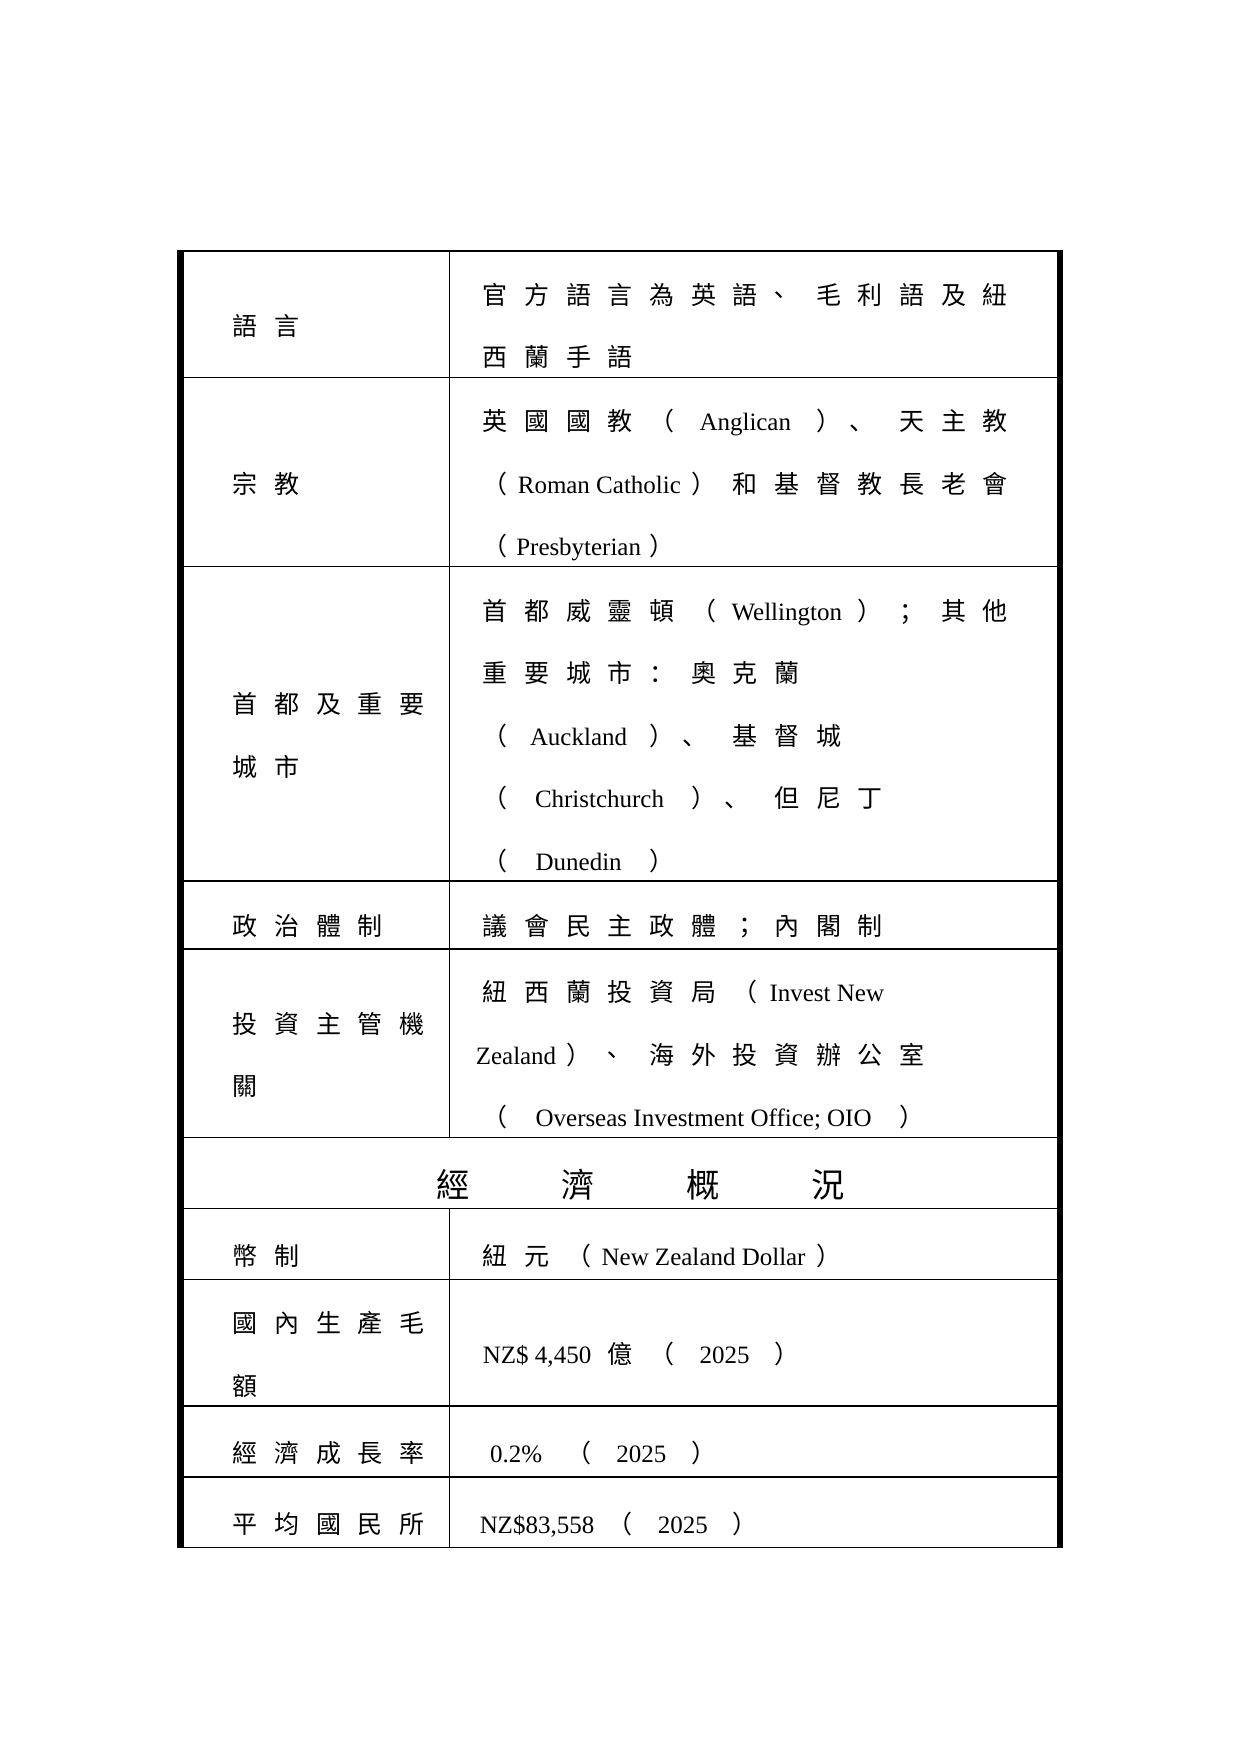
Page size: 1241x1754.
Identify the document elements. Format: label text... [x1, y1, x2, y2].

table_cell 經 濟 概 況 [184, 1138, 1057, 1208]
table_cell 首都及重要城市 [184, 567, 449, 880]
table_cell 宗教 [184, 378, 449, 566]
table_cell 紐元（New Zealand Dollar） [450, 1209, 1057, 1278]
table_cell NZ$83,558（2025） [450, 1478, 1057, 1547]
table_cell NZ$ 4,450億（2025） [450, 1280, 1057, 1405]
table_cell 議會民主政體；內閣制 [450, 882, 1057, 948]
table_cell 語言 [184, 252, 449, 377]
table_cell 政治體制 [184, 882, 449, 948]
table_cell 英國國教（Anglican）、天主教（Roman Catholic）和基督教長老會（Presbyterian） [450, 378, 1057, 566]
table_cell 紐西蘭投資局（Invest New Zealand）、海外投資辦公室（Overseas Investment Office; OIO） [450, 950, 1057, 1137]
table_cell 平均國民所 [184, 1478, 449, 1547]
table_cell 官方語言為英語、毛利語及紐西蘭手語 [450, 252, 1057, 377]
table_cell 國內生產毛額 [184, 1280, 449, 1405]
table_cell 幣制 [184, 1209, 449, 1278]
table_cell 0.2%（2025） [450, 1407, 1057, 1476]
table_cell 投資主管機關 [184, 950, 449, 1137]
table_cell 首都威靈頓（Wellington）；其他重要城市：奧克蘭（Auckland）、基督城（Christchurch）、但尼丁（Dunedin） [450, 567, 1057, 880]
table_cell 經濟成長率 [184, 1407, 449, 1476]
